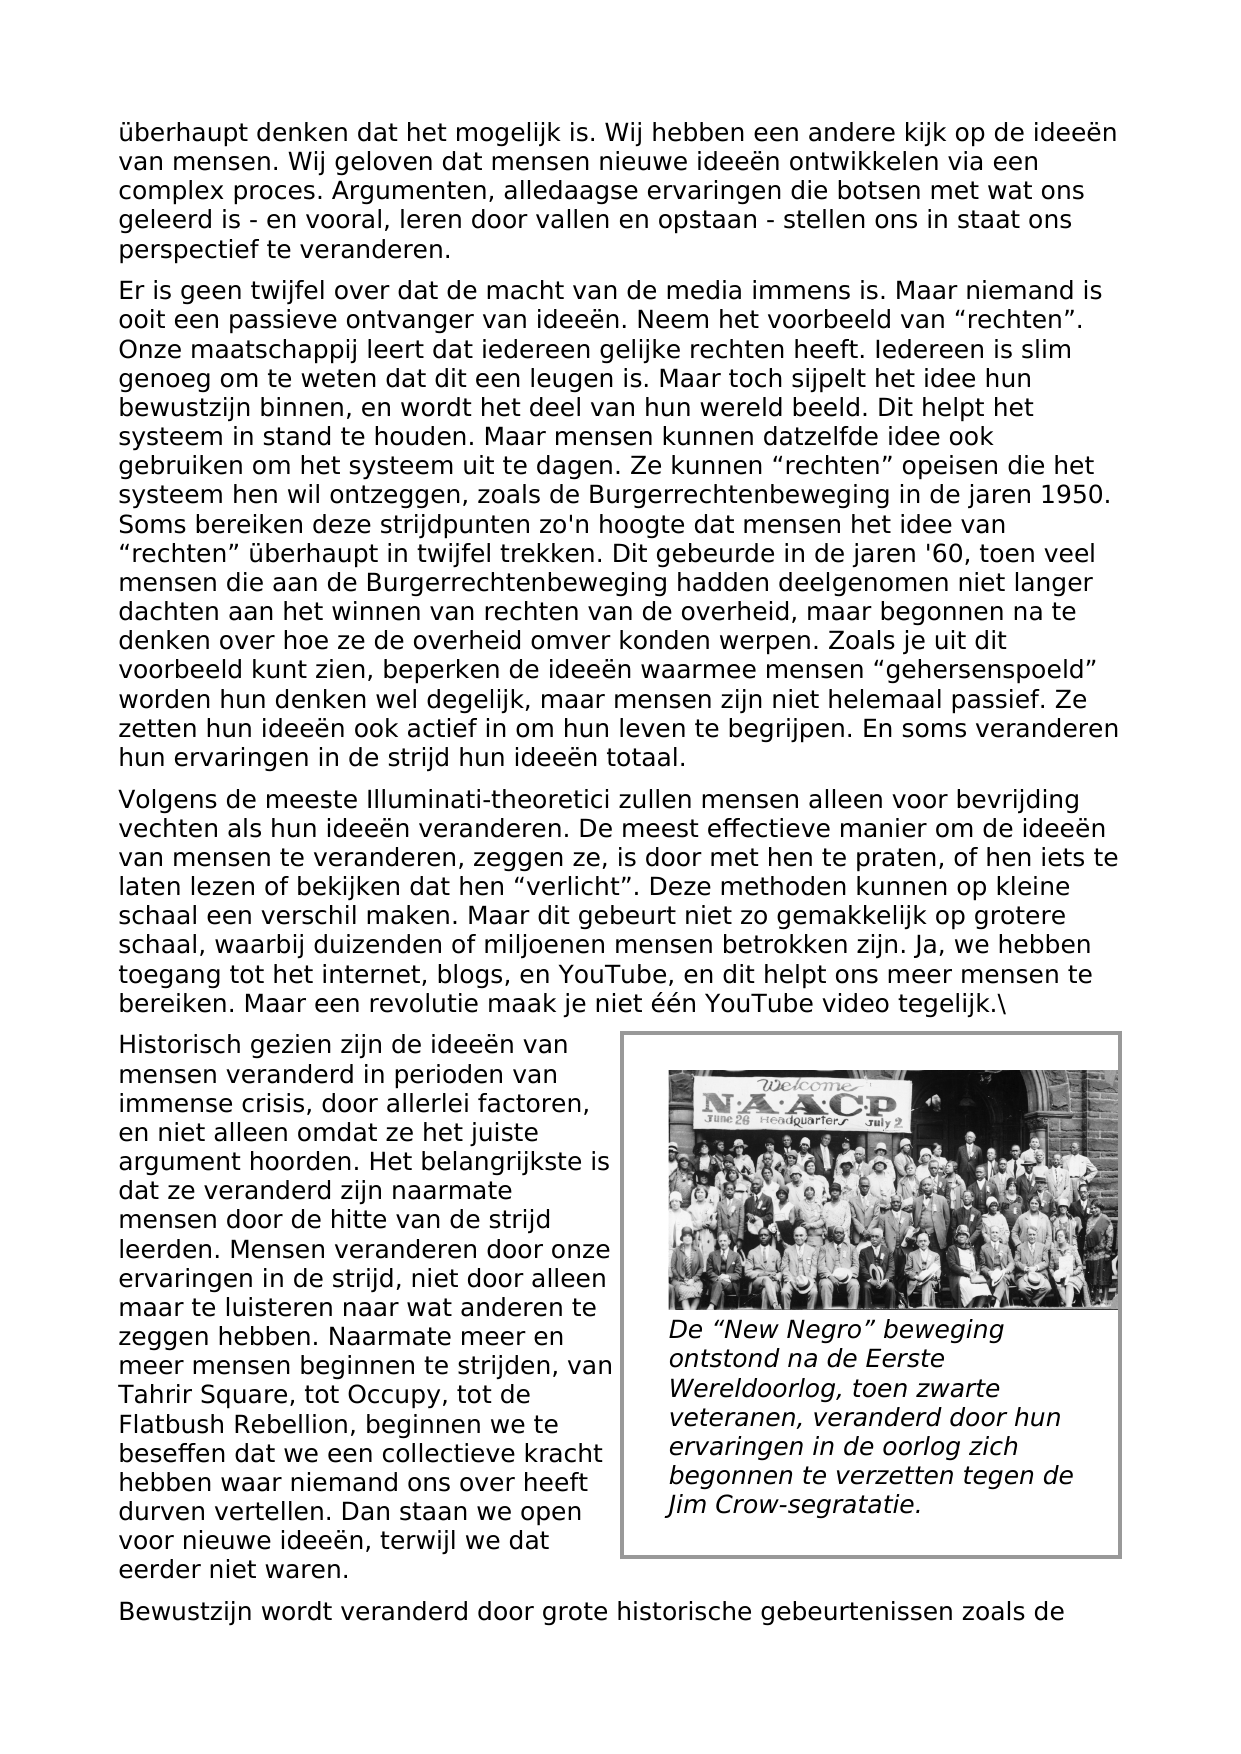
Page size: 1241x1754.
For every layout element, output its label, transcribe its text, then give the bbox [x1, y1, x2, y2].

text Historisch gezien zijn de ideeën van mensen veranderd in perioden van immense crisis, door allerlei factoren, en niet alleen omdat ze het juiste argument hoorden. Het belangrijkste is dat ze veranderd zijn naarmate mensen door de hitte van de strijd leerden. Mensen veranderen door onze ervaringen in de strijd, niet door alleen maar te luisteren naar wat anderen te zeggen hebben. Naarmate meer en meer mensen beginnen te strijden, van Tahrir Square, tot Occupy, tot de Flatbush Rebellion, beginnen we te beseffen dat we een collectieve kracht hebben waar niemand ons over heeft durven vertellen. Dan staan we open voor nieuwe ideeën, terwijl we dat eerder niet waren. [118, 1031, 1122, 1585]
text Bewustzijn wordt veranderd door grote historische gebeurtenissen zoals de [118, 1597, 1122, 1626]
text Er is geen twijfel over dat de macht van de media immens is. Maar niemand is ooit een passieve ontvanger van ideeën. Neem het voorbeeld van “rechten”. Onze maatschappij leert dat iedereen gelijke rechten heeft. Iedereen is slim genoeg om te weten dat dit een leugen is. Maar toch sijpelt het idee hun bewustzijn binnen, en wordt het deel van hun wereld beeld. Dit helpt het systeem in stand te houden. Maar mensen kunnen datzelfde idee ook gebruiken om het systeem uit te dagen. Ze kunnen “rechten” opeisen die het systeem hen wil ontzeggen, zoals de Burgerrechtenbeweging in de jaren 1950. Soms bereiken deze strijdpunten zo'n hoogte dat mensen het idee van “rechten” überhaupt in twijfel trekken. Dit gebeurde in de jaren '60, toen veel mensen die aan de Burgerrechtenbeweging hadden deelgenomen niet langer dachten aan het winnen van rechten van de overheid, maar begonnen na te denken over hoe ze de overheid omver konden werpen. Zoals je uit dit voorbeeld kunt zien, beperken de ideeën waarmee mensen “gehersenspoeld” worden hun denken wel degelijk, maar mensen zijn niet helemaal passief. Ze zetten hun ideeën ook actief in om hun leven te begrijpen. En soms veranderen hun ervaringen in de strijd hun ideeën totaal. [118, 276, 1122, 772]
table_header De “New Negro” beweging ontstond na de Eerste Wereldoorlog, toen zwarte veteranen, veranderd door hun ervaringen in de oorlog zich begonnen te verzetten tegen de Jim Crow-segratatie. [633, 1035, 1118, 1555]
picture [668, 1070, 1118, 1310]
text überhaupt denken dat het mogelijk is. Wij hebben een andere kijk op de ideeën van mensen. Wij geloven dat mensen nieuwe ideeën ontwikkelen via een complex proces. Argumenten, alledaagse ervaringen die botsen met wat ons geleerd is - en vooral, leren door vallen en opstaan - stellen ons in staat ons perspectief te veranderen. [118, 118, 1122, 264]
text Volgens de meeste Illuminati-theoretici zullen mensen alleen voor bevrijding vechten als hun ideeën veranderen. De meest effectieve manier om de ideeën van mensen te veranderen, zeggen ze, is door met hen te praten, of hen iets te laten lezen of bekijken dat hen “verlicht”. Deze methoden kunnen op kleine schaal een verschil maken. Maar dit gebeurt niet zo gemakkelijk op grotere schaal, waarbij duizenden of miljoenen mensen betrokken zijn. Ja, we hebben toegang tot het internet, blogs, en YouTube, en dit helpt ons meer mensen te bereiken. Maar een revolutie maak je niet één YouTube video tegelijk.\ [118, 785, 1122, 1018]
